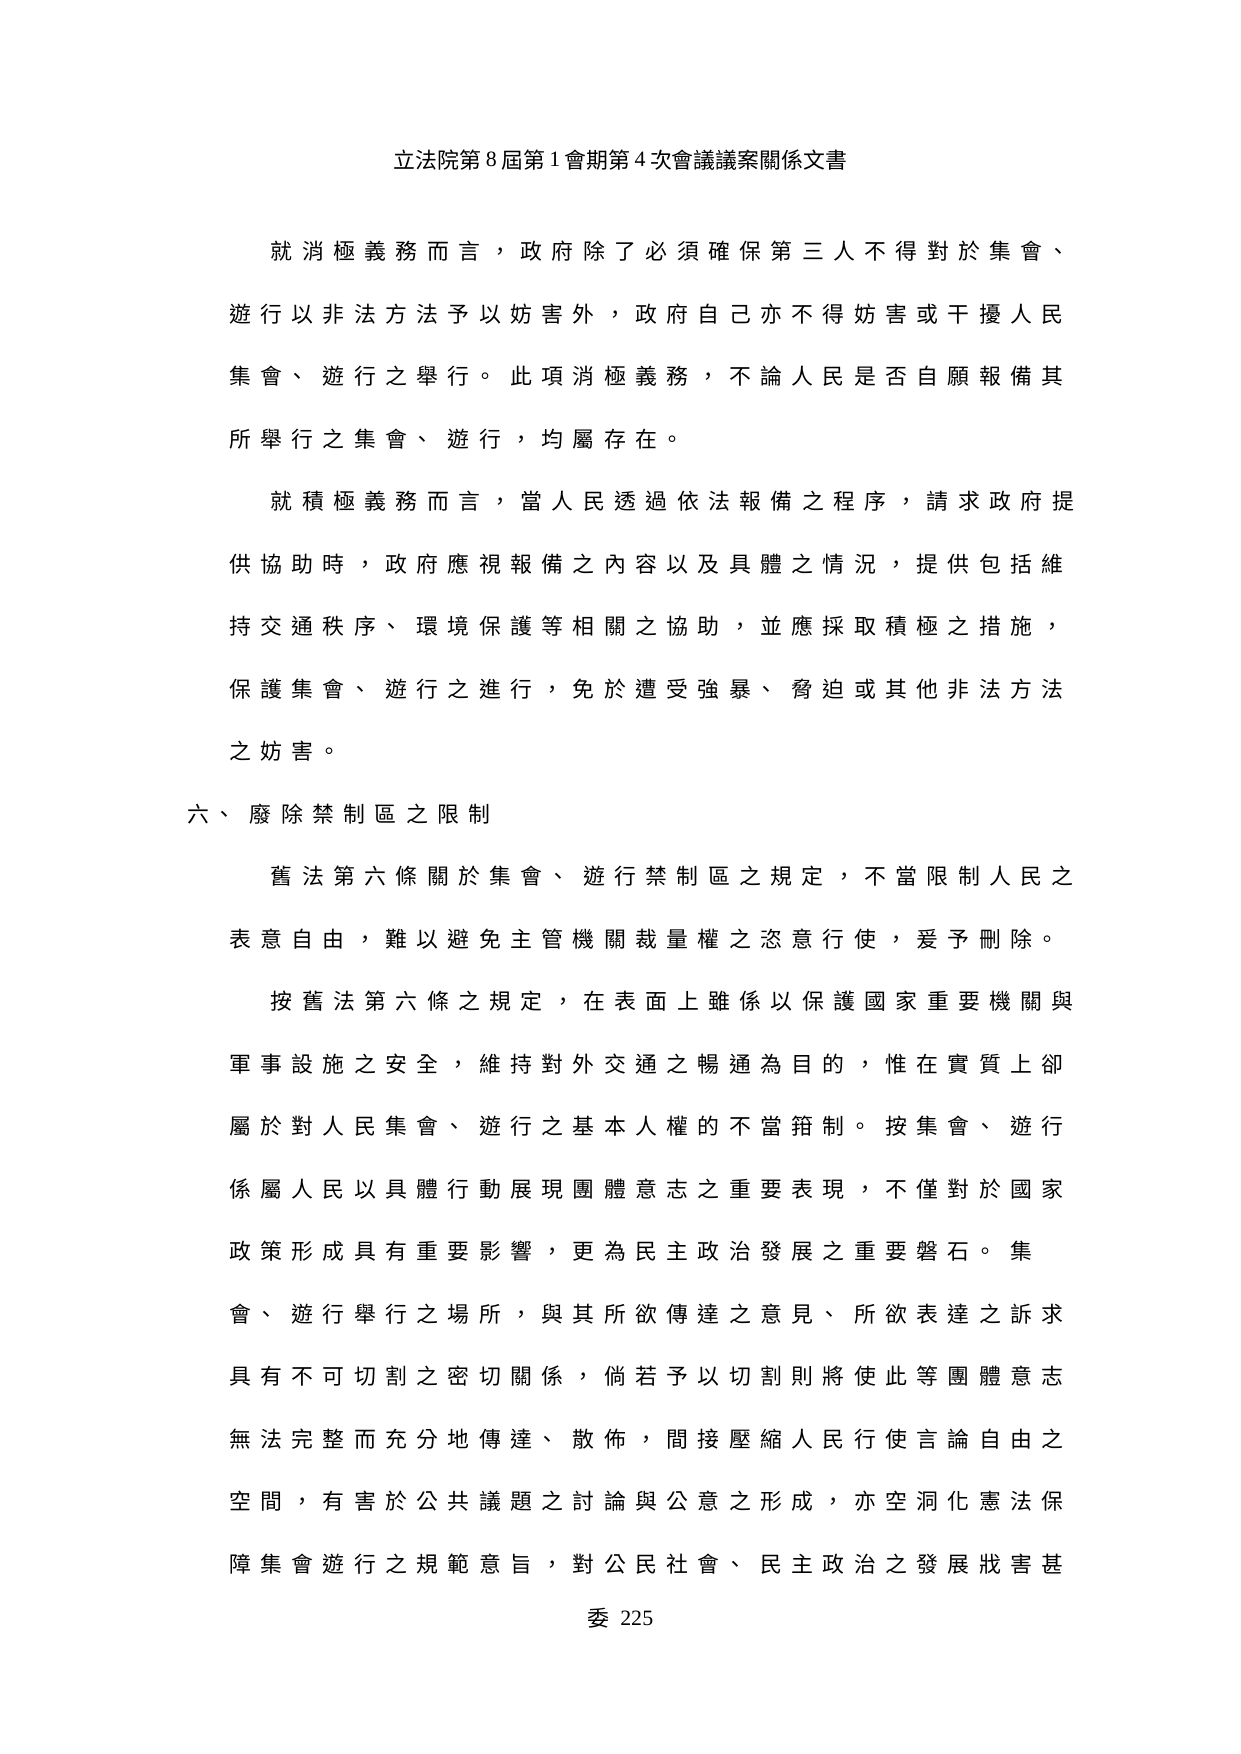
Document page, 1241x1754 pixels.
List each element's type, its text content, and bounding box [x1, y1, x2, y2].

text 六、廢除禁制區之限制 [173, 781, 1089, 844]
text 按舊法第六條之規定，在表面上雖係以保護國家重要機關與軍事設施之安全，維持對外交通之暢通為目的，惟在實質上卻屬於對人民集會、遊行之基本人權的不當箝制。按集會、遊行係屬人民以具體行動展現團體意志之重要表現，不僅對於國家政策形成具有重要影響，更為民主政治發展之重要磐石。集會、遊行舉行之場所，與其所欲傳達之意見、所欲表達之訴求具有不可切割之密切關係，倘若予以切割則將使此等團體意志無法完整而充分地傳達、散佈，間接壓縮人民行使言論自由之空間，有害於公共議題之討論與公意之形成，亦空洞化憲法保障集會遊行之規範意旨，對公民社會、民主政治之發展戕害甚 [217, 969, 1089, 1594]
text 就積極義務而言，當人民透過依法報備之程序，請求政府提供協助時，政府應視報備之內容以及具體之情況，提供包括維持交通秩序、環境保護等相關之協助，並應採取積極之措施，保護集會、遊行之進行，免於遭受強暴、脅迫或其他非法方法之妨害。 [217, 469, 1089, 781]
text 舊法第六條關於集會、遊行禁制區之規定，不當限制人民之表意自由，難以避免主管機關裁量權之恣意行使，爰予刪除。 [217, 844, 1089, 969]
text 就消極義務而言，政府除了必須確保第三人不得對於集會、遊行以非法方法予以妨害外，政府自己亦不得妨害或干擾人民集會、遊行之舉行。此項消極義務，不論人民是否自願報備其所舉行之集會、遊行，均屬存在。 [217, 219, 1089, 469]
